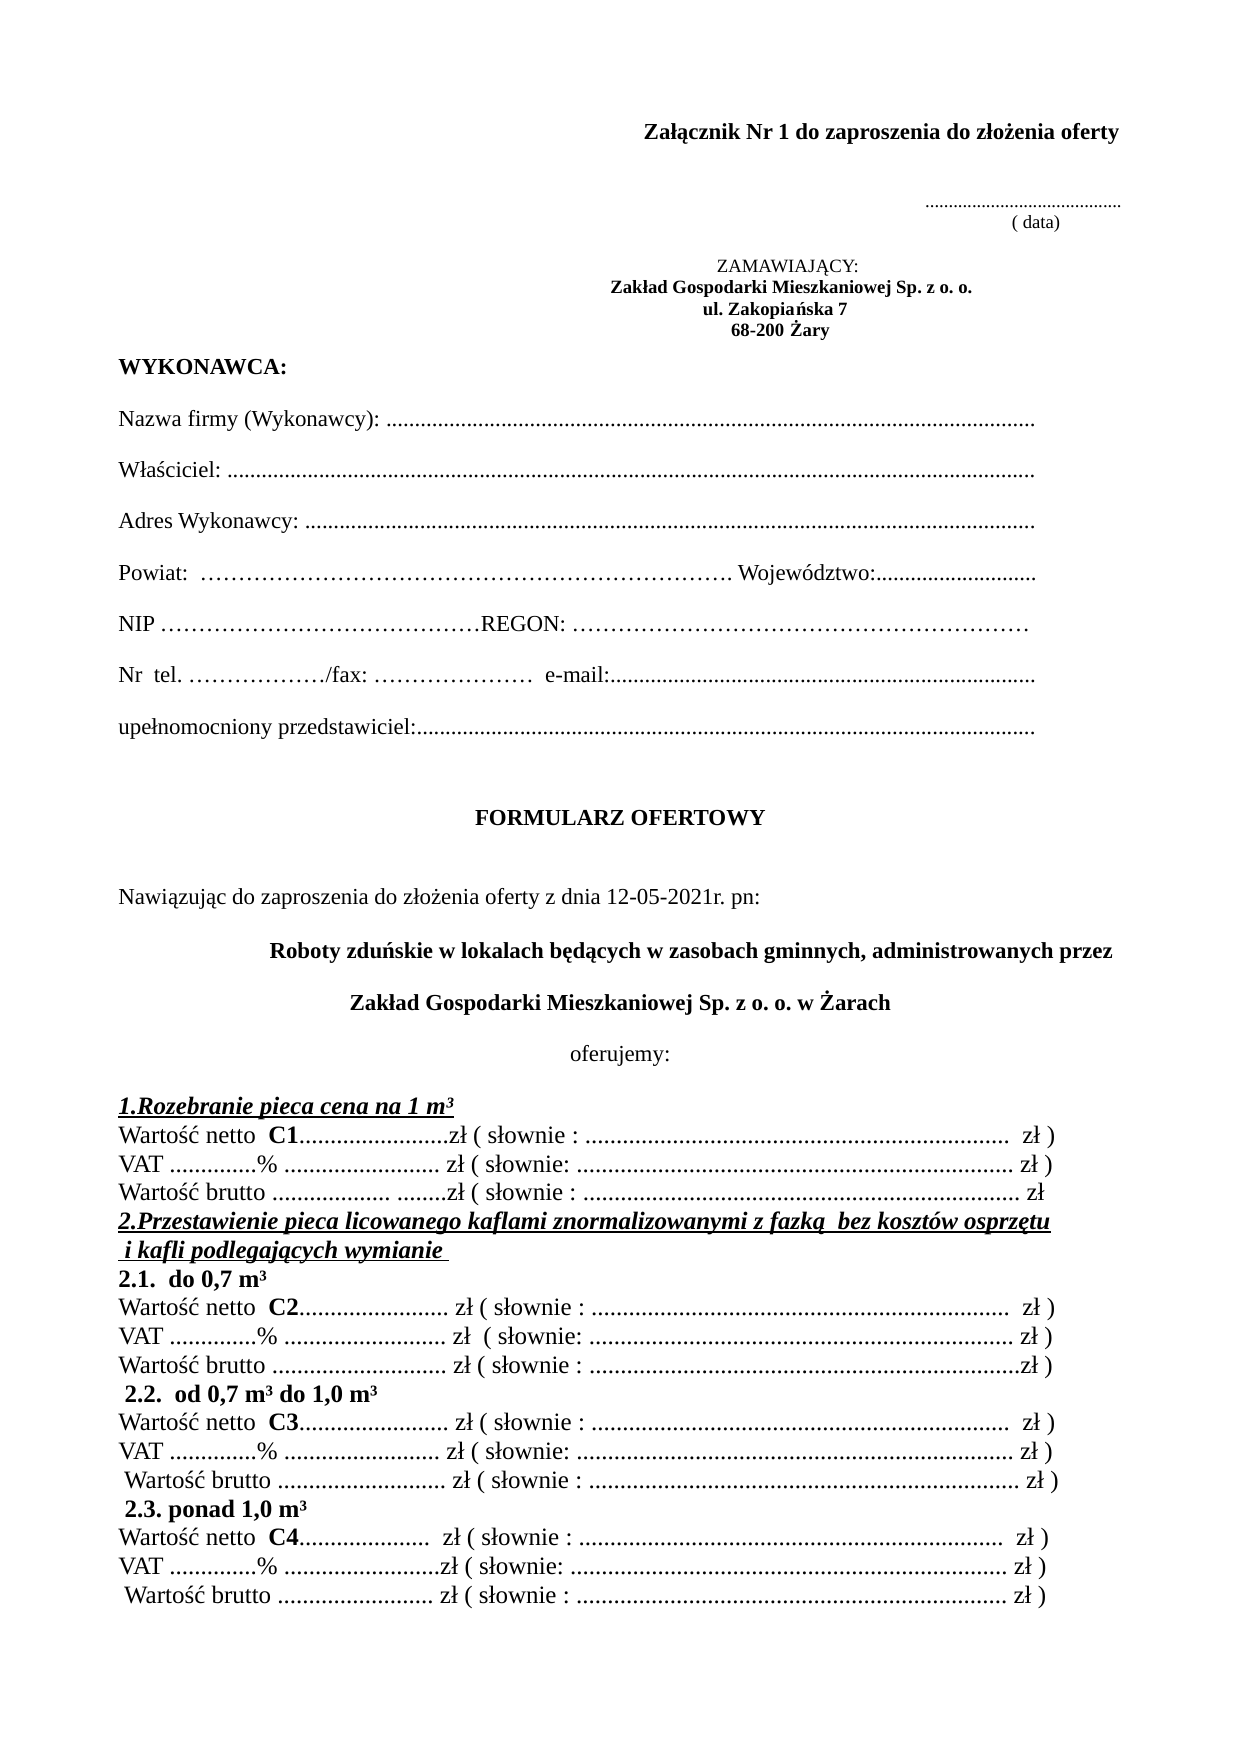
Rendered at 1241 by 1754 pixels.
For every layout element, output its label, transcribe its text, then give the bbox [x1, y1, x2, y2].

text VAT ..............% ......................... zł ( słownie: ...................................................................... zł ) [118, 1436, 1122, 1465]
text Nazwa firmy (Wykonawcy): [118, 405, 1122, 431]
text Wartość netto C4..................... zł ( słownie : .................................................................... zł ) [118, 1522, 1122, 1551]
text ul. Zakopiańska 7 [118, 298, 1122, 319]
text oferujemy: [118, 1040, 1122, 1066]
text NIP ……………………………………REGON: …………………………………………………… [118, 610, 1122, 636]
text Nr tel. ………………/fax: ………………… e-mail: [118, 661, 1122, 688]
text Zakład Gospodarki Mieszkaniowej Sp. z o. o. w Żarach [118, 988, 1122, 1015]
text VAT ..............% .........................zł ( słownie: ...................................................................... zł ) [118, 1551, 1122, 1580]
text Roboty zduńskie w lokalach będących w zasobach gminnych, administrowanych przez [118, 935, 1122, 963]
text i kafli podlegających wymianie [118, 1235, 1122, 1264]
text 2.1. do 0,7 m³ [118, 1264, 1122, 1292]
text 68-200 Żary [118, 319, 1122, 341]
text upełnomocniony przedstawiciel: [118, 713, 1122, 739]
text Wartość netto C3........................ zł ( słownie : ................................................................... zł ) [118, 1407, 1122, 1436]
text Powiat: ……………………………………………………………. Województwo: [118, 559, 1122, 585]
text Wartość netto C2........................ zł ( słownie : ................................................................... zł ) [118, 1292, 1122, 1321]
text Zakład Gospodarki Mieszkaniowej Sp. z o. o. [118, 276, 1122, 298]
text 2.2. od 0,7 m³ do 1,0 m³ [124, 1379, 1122, 1407]
text Wartość brutto ............................ zł ( słownie : .....................................................................zł ) [118, 1350, 1122, 1379]
text Adres Wykonawcy: [118, 507, 1122, 534]
text Wartość netto C1........................zł ( słownie : .................................................................... zł ) [118, 1120, 1122, 1149]
text Wartość brutto ................... ........zł ( słownie : ...................................................................... zł 2.Przestawienie pieca licowanego kaflami znormalizowanymi z fazką bez kosztów osprzętu [118, 1177, 1122, 1235]
text VAT ..............% ......................... zł ( słownie: ...................................................................... zł ) [118, 1149, 1122, 1177]
text Wartość brutto ......................... zł ( słownie : ..................................................................... zł ) [118, 1580, 1122, 1609]
text FORMULARZ OFERTOWY [118, 804, 1122, 831]
text Nawiązując do zaproszenia do złożenia oferty z dnia 12-05-2021r. pn: [118, 883, 1122, 910]
text ( data) [118, 211, 1122, 233]
text 2.3. ponad 1,0 m³ [124, 1494, 1122, 1522]
text ZAMAWIAJĄCY: [118, 254, 1122, 276]
text Załącznik Nr 1 do zaproszenia do złożenia oferty [118, 118, 1122, 144]
text WYKONAWCA: [118, 353, 1122, 380]
text Wartość brutto ........................... zł ( słownie : ..................................................................... zł ) [118, 1465, 1122, 1494]
text Właściciel: [118, 456, 1122, 482]
text .......................................... [118, 190, 1122, 211]
text 1.Rozebranie pieca cena na 1 m³ [118, 1091, 1122, 1120]
text VAT ..............% .......................... zł ( słownie: .................................................................... zł ) [118, 1321, 1122, 1350]
